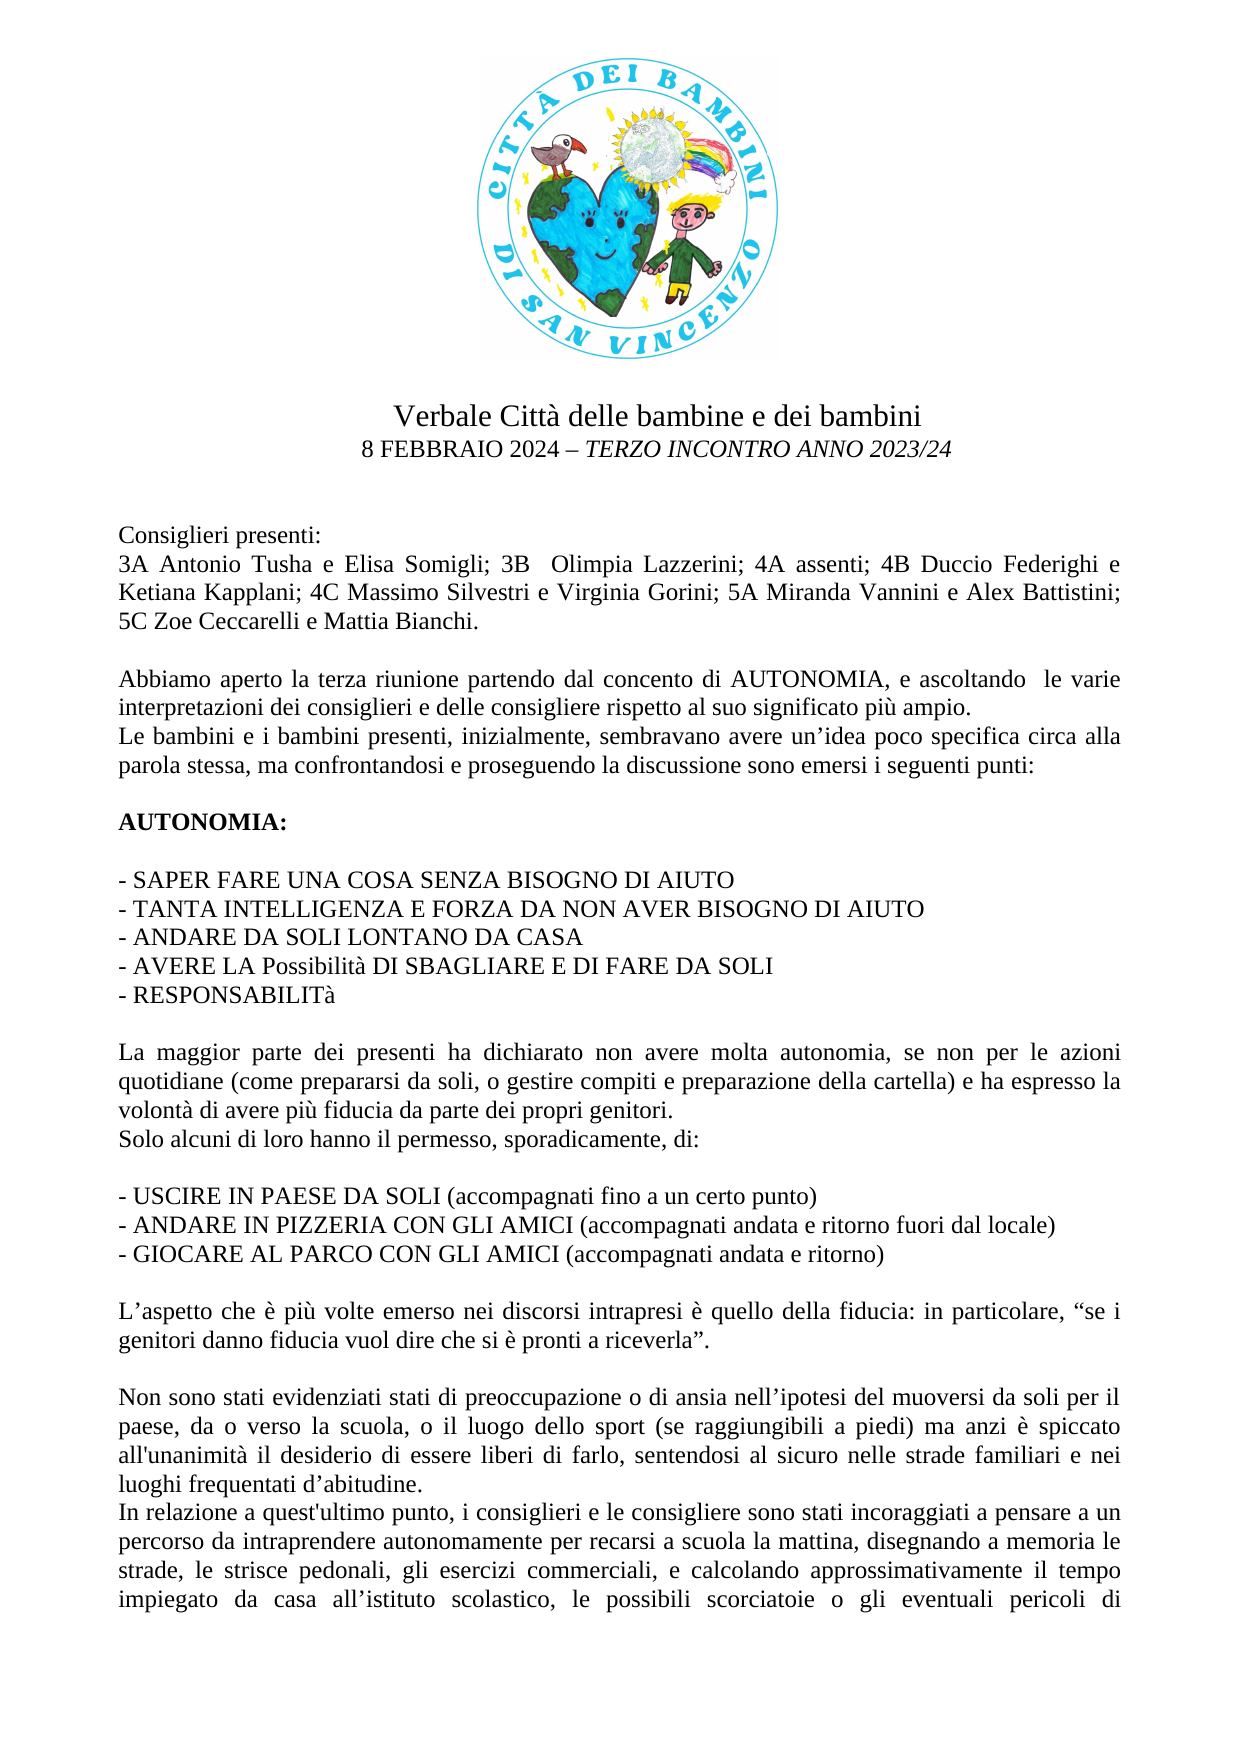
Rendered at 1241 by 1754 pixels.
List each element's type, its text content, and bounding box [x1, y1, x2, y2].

text Le bambini e i bambini presenti, inizialmente, sembravano avere un’idea poco specifica circa alla parola stessa, ma confrontandosi e proseguendo la discussione sono emersi i seguenti punti: [118, 721, 1122, 779]
text AUTONOMIA: [118, 807, 1122, 836]
text Abbiamo aperto la terza riunione partendo dal concento di AUTONOMIA, e ascoltando le varie interpretazioni dei consiglieri e delle consigliere rispetto al suo significato più ampio. [118, 664, 1122, 721]
list Verbale Città delle bambine e dei bambini [156, 398, 1122, 434]
text In relazione a quest'ultimo punto, i consiglieri e le consigliere sono stati incoraggiati a pensare a un percorso da intraprendere autonomamente per recarsi a scuola la mattina, disegnando a memoria le strade, le strisce pedonali, gli esercizi commerciali, e calcolando approssimativamente il tempo impiegato da casa all’istituto scolastico, le possibili scorciatoie o gli eventuali pericoli di [118, 1497, 1122, 1612]
picture [474, 56, 781, 362]
text - GIOCARE AL PARCO CON GLI AMICI (accompagnati andata e ritorno) [118, 1239, 1122, 1267]
text Consiglieri presenti: [118, 520, 1122, 549]
text - SAPER FARE UNA COSA SENZA BISOGNO DI AIUTO [118, 865, 1122, 894]
text L’aspetto che è più volte emerso nei discorsi intrapresi è quello della fiducia: in particolare, “se i genitori danno fiducia vuol dire che si è pronti a riceverla”. [118, 1296, 1122, 1354]
text - RESPONSABILITà [118, 980, 1122, 1009]
text - USCIRE IN PAESE DA SOLI (accompagnati fino a un certo punto) [118, 1181, 1122, 1210]
text - ANDARE IN PIZZERIA CON GLI AMICI (accompagnati andata e ritorno fuori dal locale) [118, 1210, 1122, 1239]
text Non sono stati evidenziati stati di preoccupazione o di ansia nell’ipotesi del muoversi da soli per il paese, da o verso la scuola, o il luogo dello sport (se raggiungibili a piedi) ma anzi è spiccato all'unanimità il desiderio di essere liberi di farlo, sentendosi al sicuro nelle strade familiari e nei luoghi frequentati d’abitudine. [118, 1382, 1122, 1497]
list 8 FEBBRAIO 2024 – TERZO INCONTRO ANNO 2023/24 [156, 434, 1122, 462]
text Solo alcuni di loro hanno il permesso, sporadicamente, di: [118, 1124, 1122, 1152]
text 3A Antonio Tusha e Elisa Somigli; 3B Olimpia Lazzerini; 4A assenti; 4B Duccio Federighi e Ketiana Kapplani; 4C Massimo Silvestri e Virginia Gorini; 5A Miranda Vannini e Alex Battistini; 5C Zoe Ceccarelli e Mattia Bianchi. [118, 549, 1122, 635]
text La maggior parte dei presenti ha dichiarato non avere molta autonomia, se non per le azioni quotidiane (come prepararsi da soli, o gestire compiti e preparazione della cartella) e ha espresso la volontà di avere più fiducia da parte dei propri genitori. [118, 1037, 1122, 1124]
text - AVERE LA Possibilità DI SBAGLIARE E DI FARE DA SOLI [118, 951, 1122, 980]
text - TANTA INTELLIGENZA E FORZA DA NON AVER BISOGNO DI AIUTO [118, 894, 1122, 922]
text - ANDARE DA SOLI LONTANO DA CASA [118, 922, 1122, 951]
